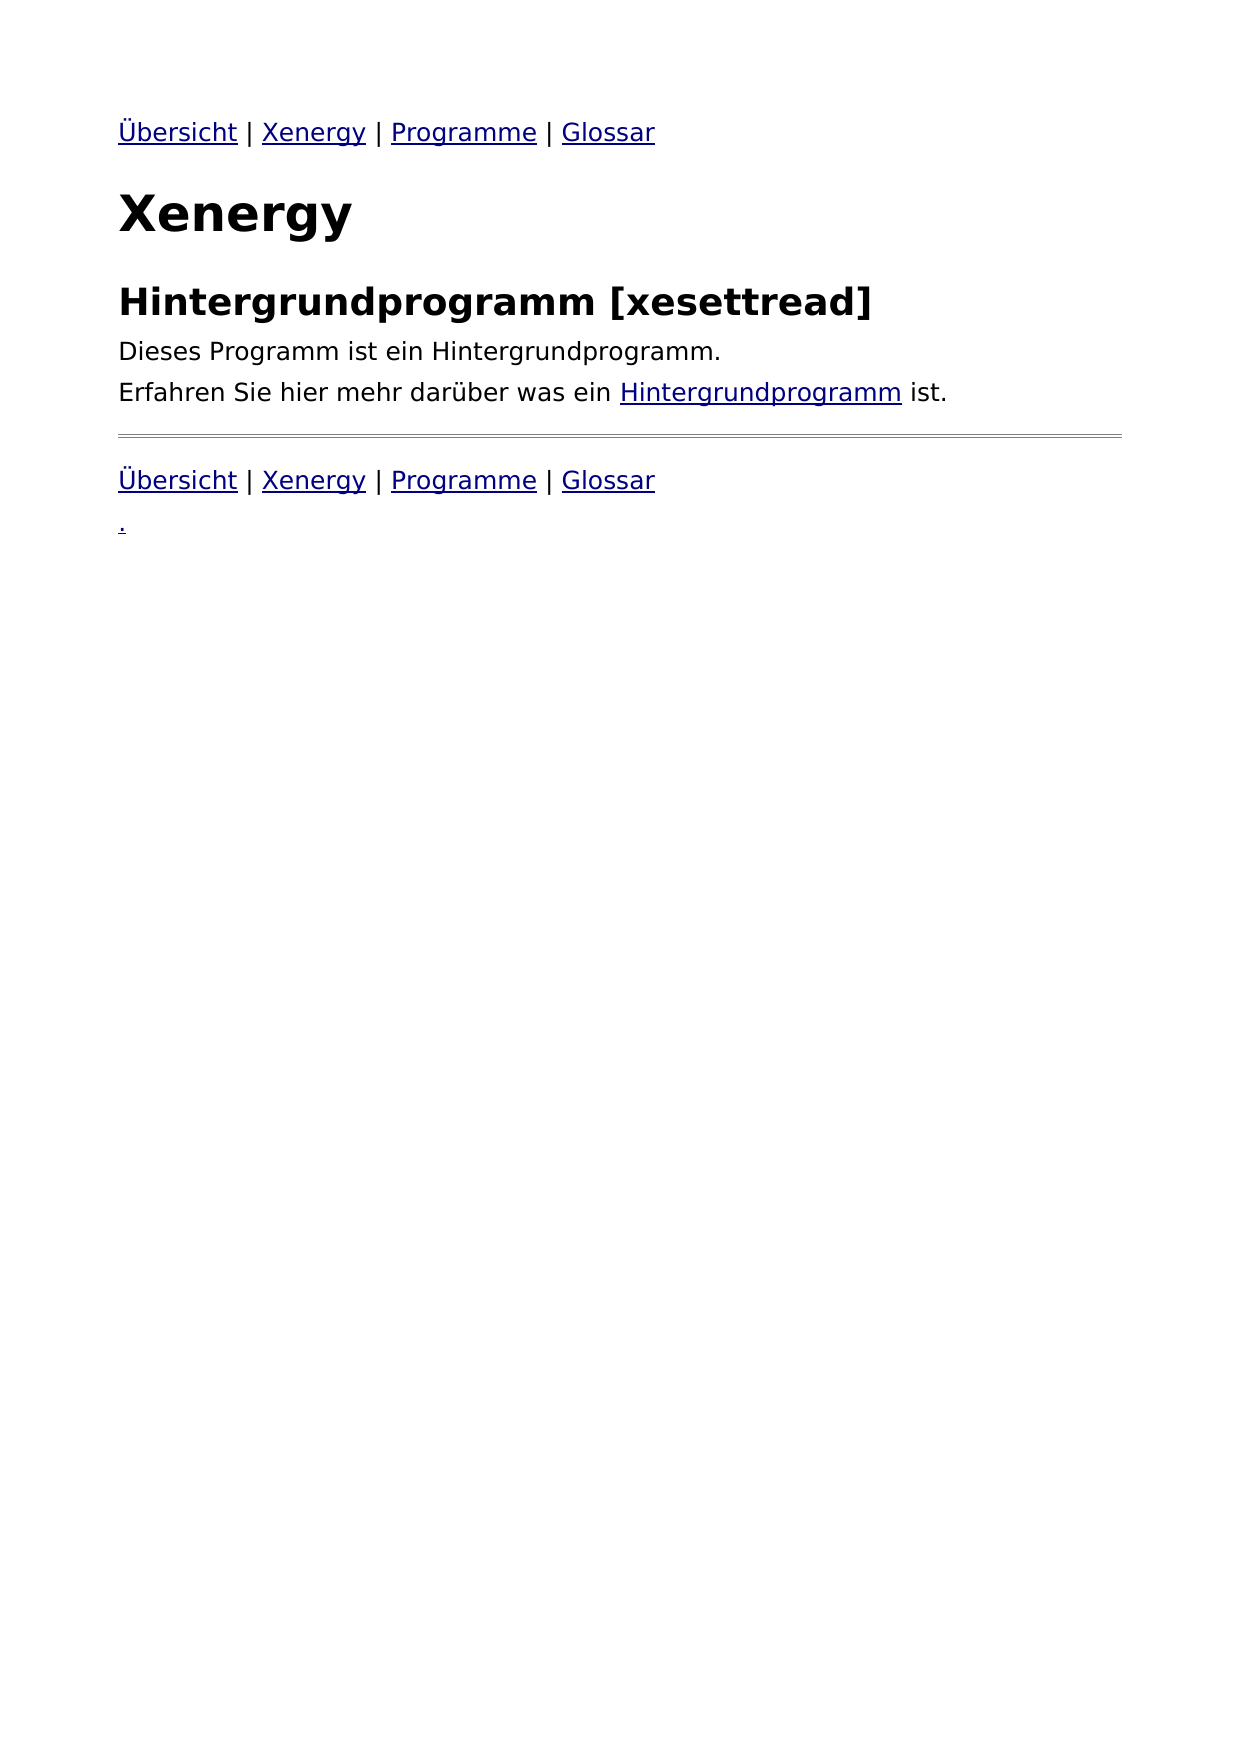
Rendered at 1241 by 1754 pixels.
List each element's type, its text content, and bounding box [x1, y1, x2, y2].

text Dieses Programm ist ein Hintergrundprogramm. [118, 337, 1122, 366]
text Übersicht | Xenergy | Programme | Glossar [118, 118, 1122, 147]
subtitle Xenergy [118, 185, 1122, 243]
subtitle Hintergrundprogramm [xesettread] [118, 281, 1122, 324]
text Erfahren Sie hier mehr darüber was ein Hintergrundprogramm ist. [118, 378, 1122, 407]
text . [118, 508, 1122, 537]
text Übersicht | Xenergy | Programme | Glossar [118, 466, 1122, 496]
